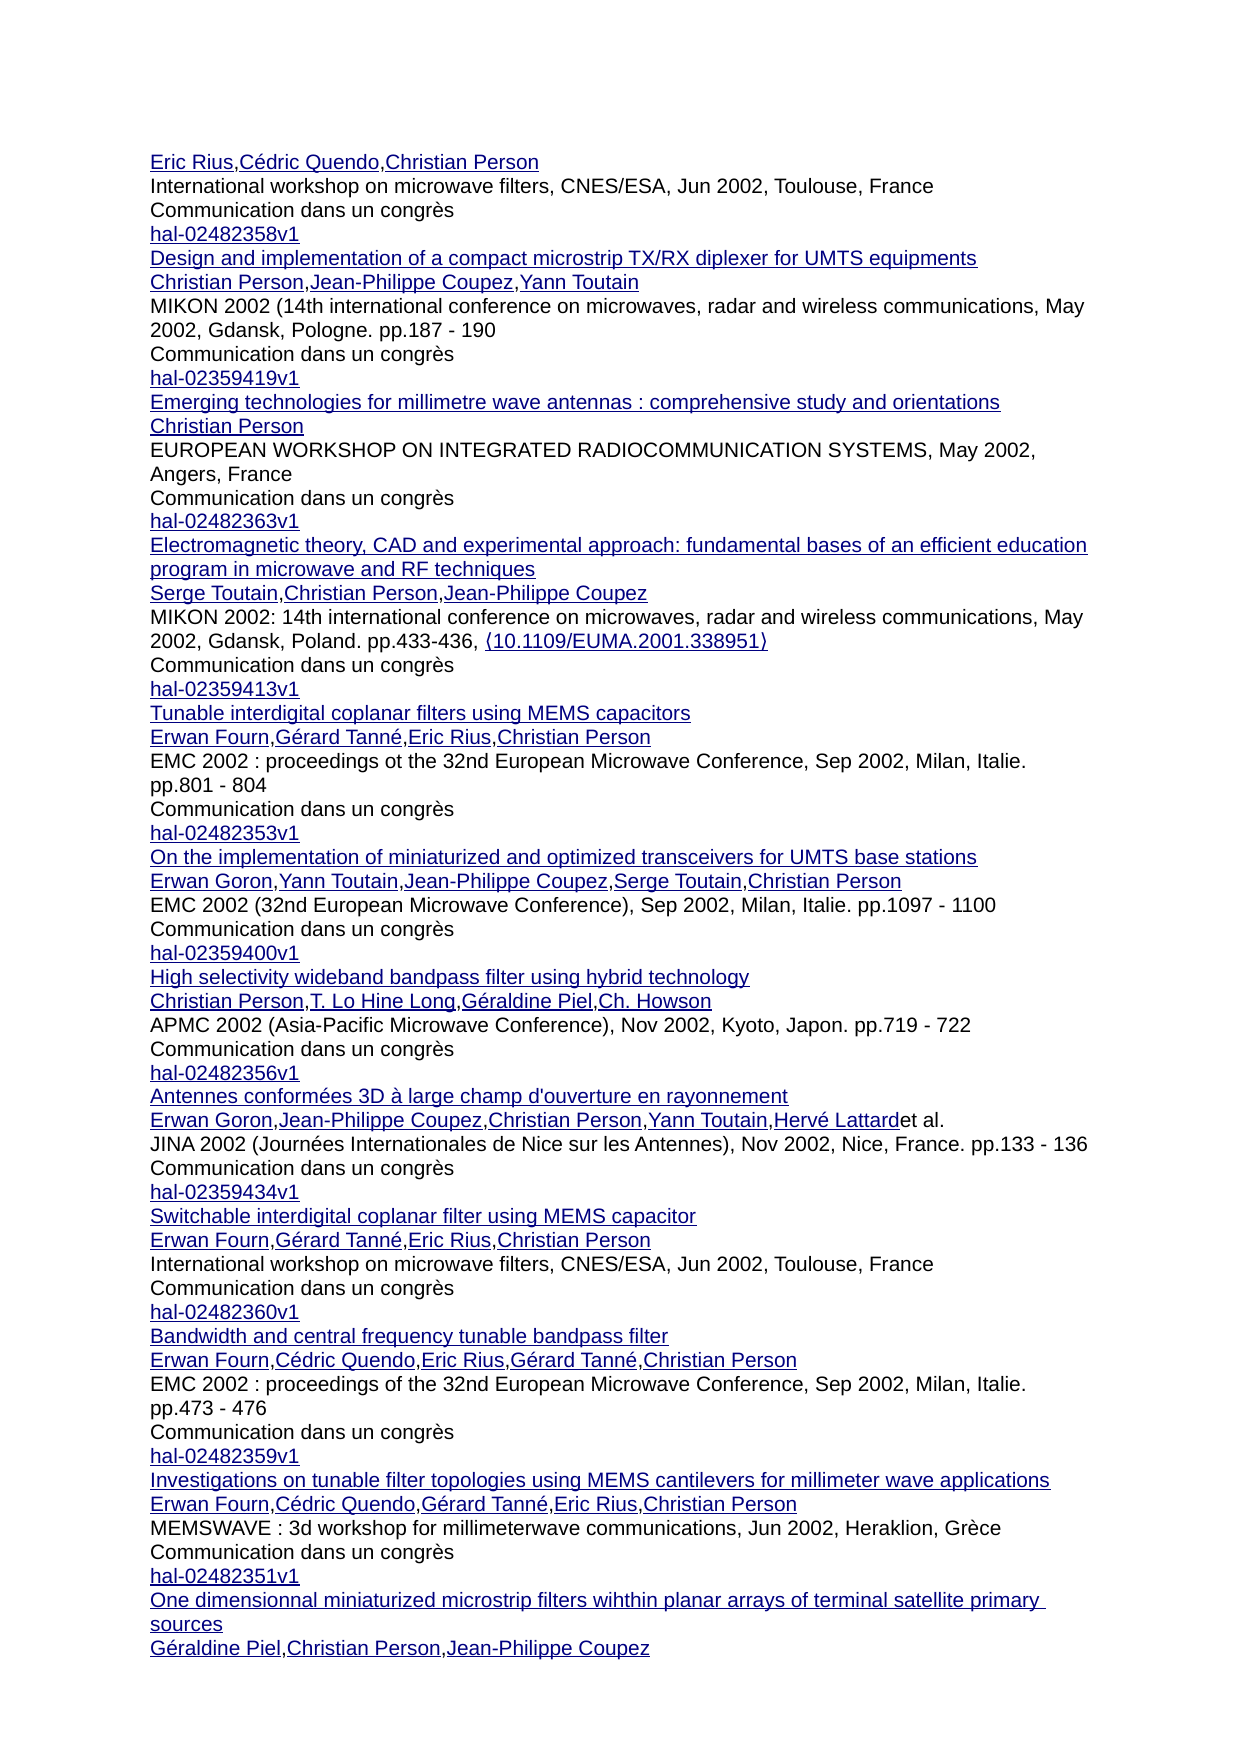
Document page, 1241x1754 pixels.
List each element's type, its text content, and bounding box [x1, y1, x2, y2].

table_cell On the implementation of miniaturized and optimized transceivers for UMTS base stations Erwan Goron,Yann Toutain,Jean-Philippe Coupez,Serge Toutain,Christian Person EMC 2002 (32nd European Microwave Conference), Sep 2002, Milan, Italie. pp.1097 - 1100 Communication dans un congrès hal-02359400v1 [150, 845, 1090, 964]
table_cell Eric Rius,Cédric Quendo,Christian Person International workshop on microwave filters, CNES/ESA, Jun 2002, Toulouse, France Communication dans un congrès hal-02482358v1 [150, 150, 1090, 246]
table_cell Switchable interdigital coplanar filter using MEMS capacitor Erwan Fourn,Gérard Tanné,Eric Rius,Christian Person International workshop on microwave filters, CNES/ESA, Jun 2002, Toulouse, France Communication dans un congrès hal-02482360v1 [150, 1204, 1090, 1324]
table_cell Electromagnetic theory, CAD and experimental approach: fundamental bases of an efficient education program in microwave and RF techniques Serge Toutain,Christian Person,Jean-Philippe Coupez MIKON 2002: 14th international conference on microwaves, radar and wireless communications, May 2002, Gdansk, Poland. pp.433-436, ⟨10.1109/EUMA.2001.338951⟩ Communication dans un congrès hal-02359413v1 [150, 533, 1090, 701]
table_cell Design and implementation of a compact microstrip TX/RX diplexer for UMTS equipments Christian Person,Jean-Philippe Coupez,Yann Toutain MIKON 2002 (14th international conference on microwaves, radar and wireless communications, May 2002, Gdansk, Pologne. pp.187 - 190 Communication dans un congrès hal-02359419v1 [150, 246, 1090, 389]
table_cell High selectivity wideband bandpass filter using hybrid technology Christian Person,T. Lo Hine Long,Géraldine Piel,Ch. Howson APMC 2002 (Asia-Pacific Microwave Conference), Nov 2002, Kyoto, Japon. pp.719 - 722 Communication dans un congrès hal-02482356v1 [150, 965, 1090, 1084]
table_cell One dimensionnal miniaturized microstrip filters wihthin planar arrays of terminal satellite primary sources Géraldine Piel,Christian Person,Jean-Philippe Coupez [150, 1588, 1090, 1659]
table_cell Investigations on tunable filter topologies using MEMS cantilevers for millimeter wave applications Erwan Fourn,Cédric Quendo,Gérard Tanné,Eric Rius,Christian Person MEMSWAVE : 3d workshop for millimeterwave communications, Jun 2002, Heraklion, Grèce Communication dans un congrès hal-02482351v1 [150, 1468, 1090, 1587]
table_cell Emerging technologies for millimetre wave antennas : comprehensive study and orientations Christian Person EUROPEAN WORKSHOP ON INTEGRATED RADIOCOMMUNICATION SYSTEMS, May 2002, Angers, France Communication dans un congrès hal-02482363v1 [150, 390, 1090, 533]
table_cell Bandwidth and central frequency tunable bandpass filter Erwan Fourn,Cédric Quendo,Eric Rius,Gérard Tanné,Christian Person EMC 2002 : proceedings of the 32nd European Microwave Conference, Sep 2002, Milan, Italie. pp.473 - 476 Communication dans un congrès hal-02482359v1 [150, 1324, 1090, 1468]
table_cell Antennes conformées 3D à large champ d'ouverture en rayonnement Erwan Goron,Jean-Philippe Coupez,Christian Person,Yann Toutain,Hervé Lattardet al. JINA 2002 (Journées Internationales de Nice sur les Antennes), Nov 2002, Nice, France. pp.133 - 136 Communication dans un congrès hal-02359434v1 [150, 1084, 1090, 1204]
table_cell Tunable interdigital coplanar filters using MEMS capacitors Erwan Fourn,Gérard Tanné,Eric Rius,Christian Person EMC 2002 : proceedings ot the 32nd European Microwave Conference, Sep 2002, Milan, Italie. pp.801 - 804 Communication dans un congrès hal-02482353v1 [150, 701, 1090, 845]
